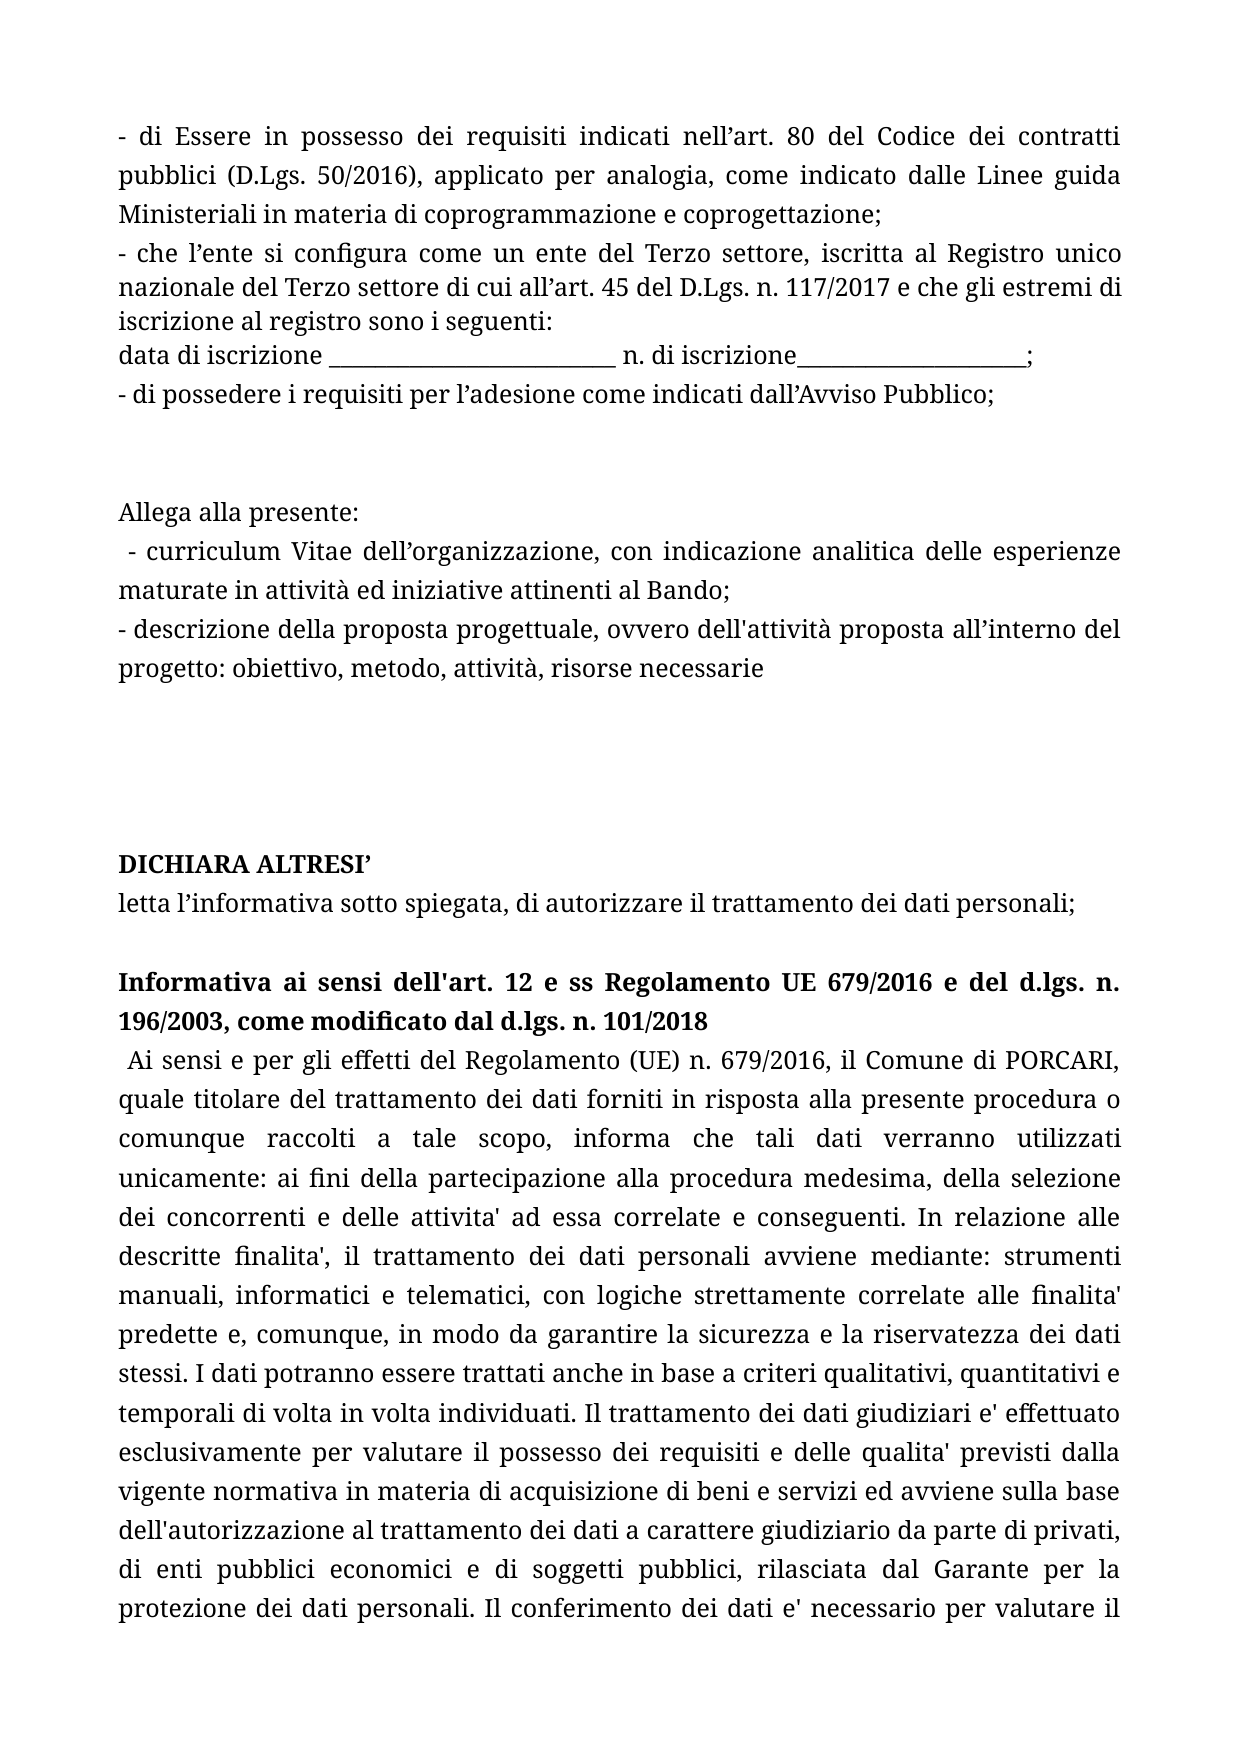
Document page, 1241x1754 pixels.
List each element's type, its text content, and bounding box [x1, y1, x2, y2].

text Ai sensi e per gli effetti del Regolamento (UE) n. 679/2016, il Comune di PORCARI, quale titolare del trattamento dei dati forniti in risposta alla presente procedura o comunque raccolti a tale scopo, informa che tali dati verranno utilizzati unicamente: ai fini della partecipazione alla procedura medesima, della selezione dei concorrenti e delle attivita' ad essa correlate e conseguenti. In relazione alle descritte finalita', il trattamento dei dati personali avviene mediante: strumenti manuali, informatici e telematici, con logiche strettamente correlate alle finalita' predette e, comunque, in modo da garantire la sicurezza e la riservatezza dei dati stessi. I dati potranno essere trattati anche in base a criteri qualitativi, quantitativi e temporali di volta in volta individuati. Il trattamento dei dati giudiziari e' effettuato esclusivamente per valutare il possesso dei requisiti e delle qualita' previsti dalla vigente normativa in materia di acquisizione di beni e servizi ed avviene sulla base dell'autorizzazione al trattamento dei dati a carattere giudiziario da parte di privati, di enti pubblici economici e di soggetti pubblici, rilasciata dal Garante per la protezione dei dati personali. Il conferimento dei dati e' necessario per valutare il [118, 1043, 1122, 1625]
text - di possedere i requisiti per l’adesione come indicati dall’Avviso Pubblico; [118, 377, 1122, 411]
text - di Essere in possesso dei requisiti indicati nell’art. 80 del Codice dei contratti pubblici (D.Lgs. 50/2016), applicato per analogia, come indicato dalle Linee guida Ministeriali in materia di coprogrammazione e coprogettazione; [118, 118, 1122, 231]
text data di iscrizione _________________________ n. di iscrizione____________________; [118, 338, 1122, 372]
text - curriculum Vitae dell’organizzazione, con indicazione analitica delle esperienze maturate in attività ed iniziative attinenti al Bando; [118, 534, 1122, 607]
text Informativa ai sensi dell'art. 12 e ss Regolamento UE 679/2016 e del d.lgs. n. 196/2003, come modificato dal d.lgs. n. 101/2018 [118, 964, 1122, 1038]
text DICHIARA ALTRESI’ [118, 847, 1122, 881]
text letta l’informativa sotto spiegata, di autorizzare il trattamento dei dati personali; [118, 886, 1122, 920]
text - descrizione della proposta progettuale, ovvero dell'attività proposta all’interno del progetto: obiettivo, metodo, attività, risorse necessarie [118, 612, 1122, 685]
text Allega alla presente: [118, 494, 1122, 528]
text - che l’ente si configura come un ente del Terzo settore, iscritta al Registro unico nazionale del Terzo settore di cui all’art. 45 del D.Lgs. n. 117/2017 e che gli estremi di iscrizione al registro sono i seguenti: [118, 236, 1122, 338]
